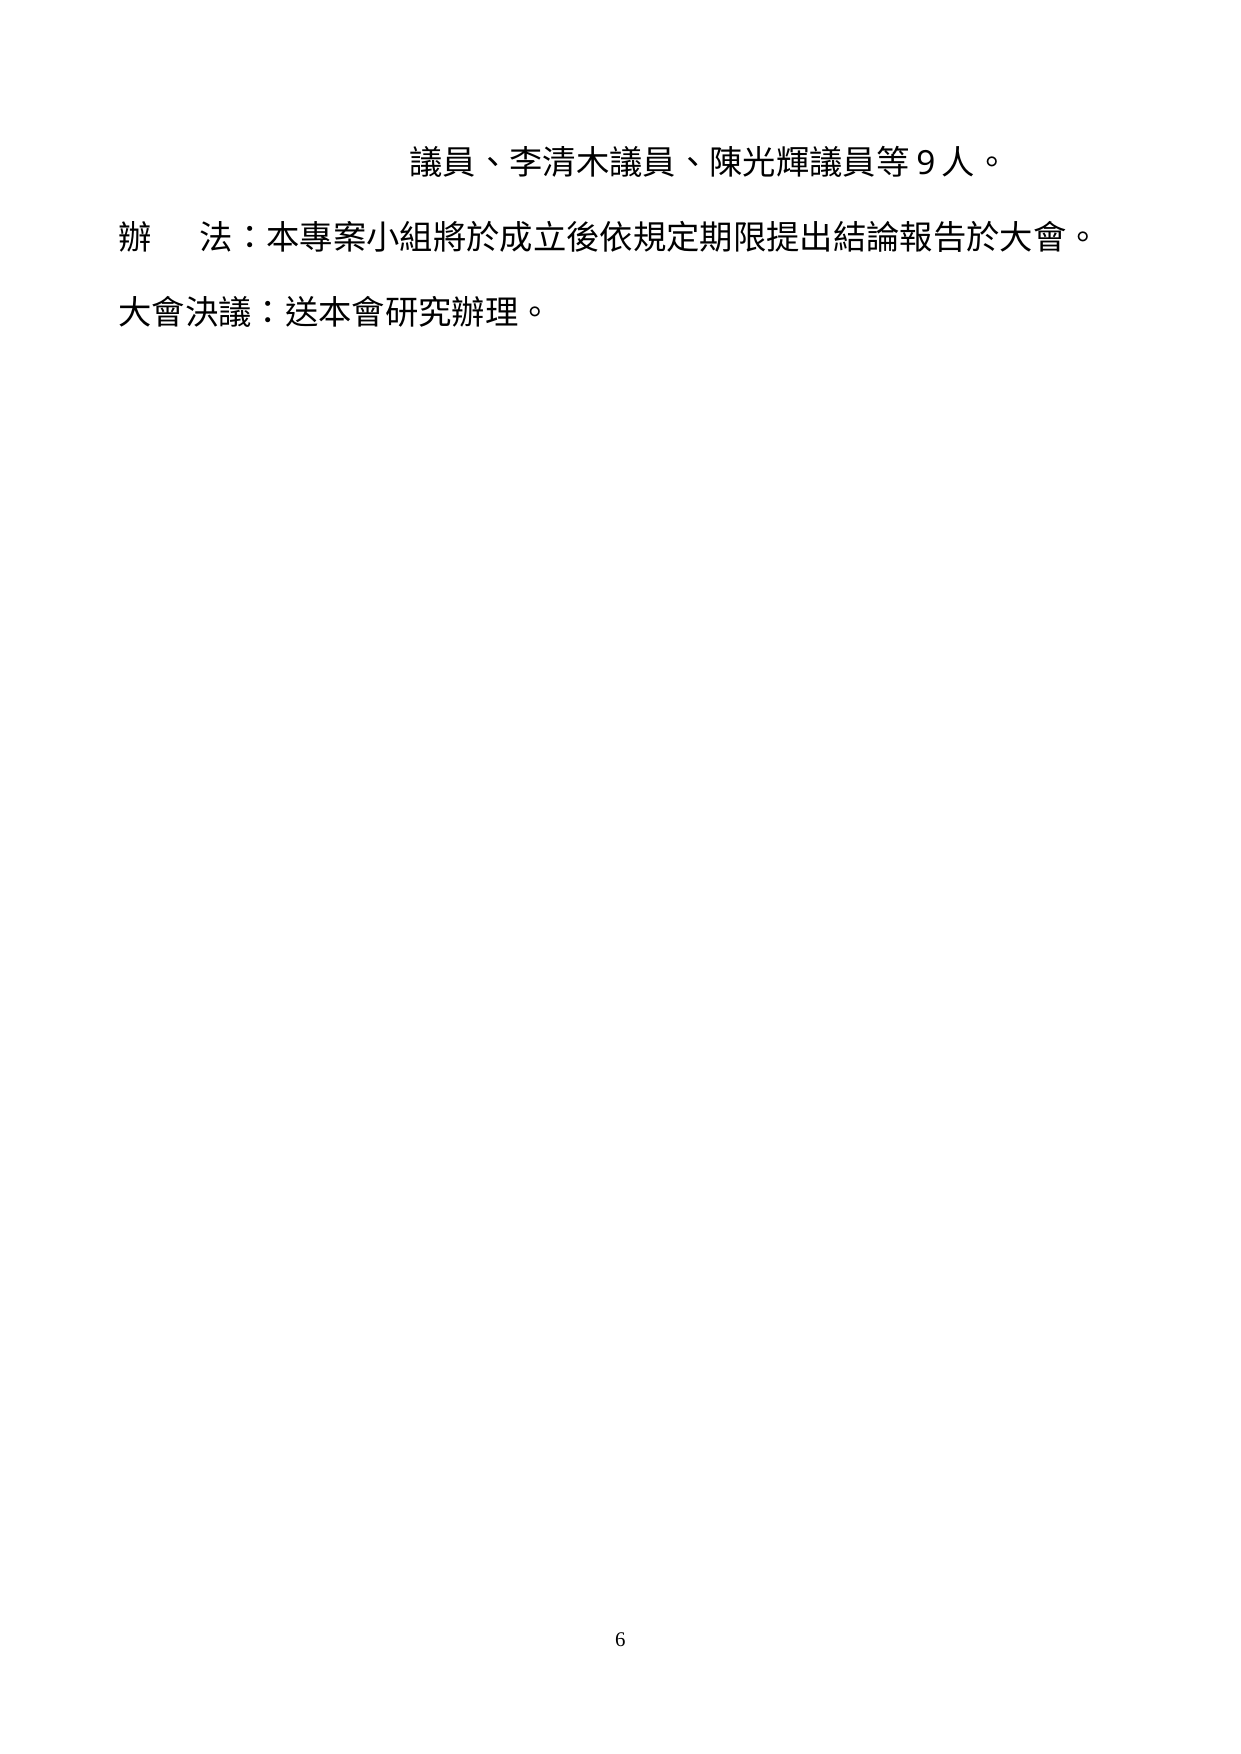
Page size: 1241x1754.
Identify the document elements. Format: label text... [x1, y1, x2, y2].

text 大會決議：送本會研究辦理。 [118, 273, 1122, 348]
text 議員、李清木議員、陳光輝議員等9人。 [118, 123, 1122, 198]
text 辦 法：本專案小組將於成立後依規定期限提出結論報告於大會。 [118, 198, 1122, 273]
